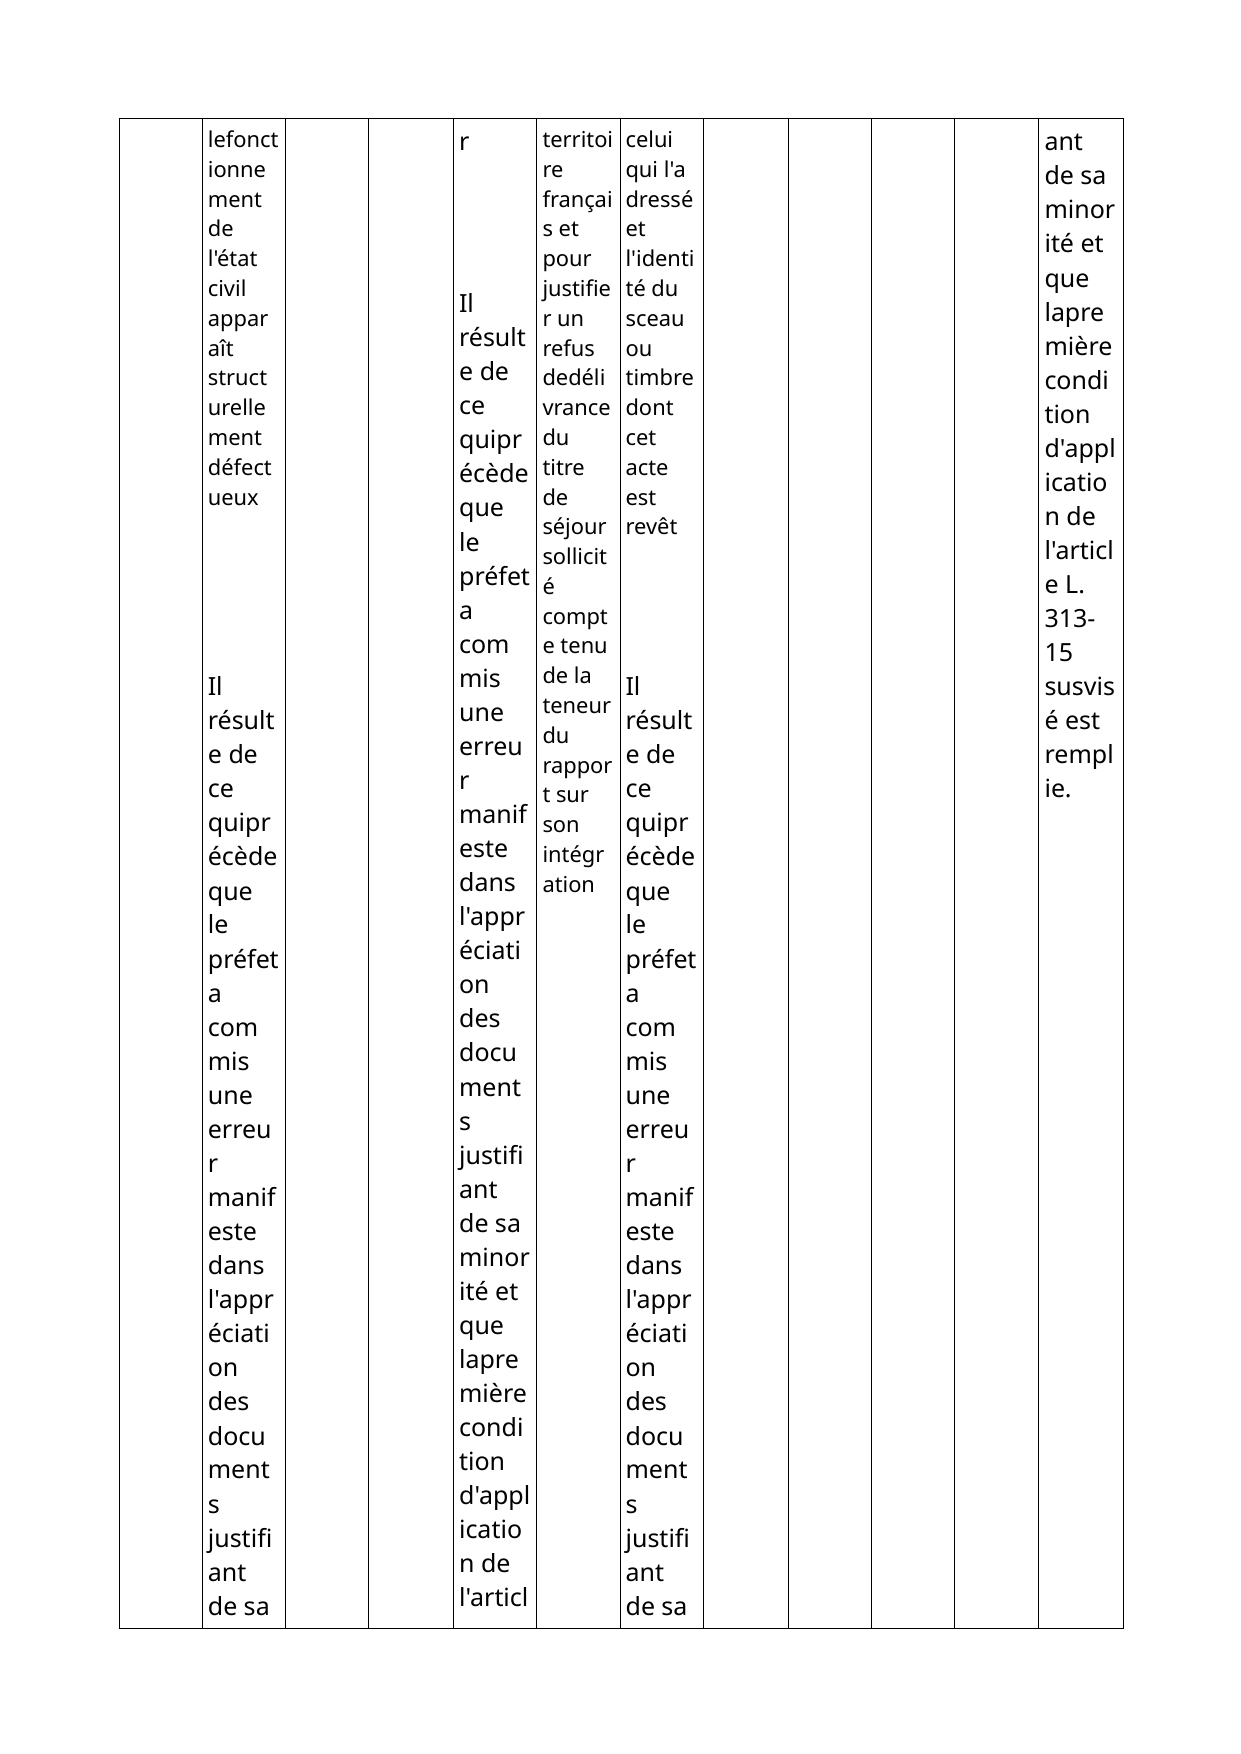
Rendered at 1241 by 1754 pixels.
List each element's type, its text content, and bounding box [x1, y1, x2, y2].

table_cell ant de sa minorité et que lapremière condition d'application de l'article L. 313-15 susvisé est remplie. [1039, 119, 1123, 1628]
table_cell r Il résulte de ce quiprécède que le préfet a commis une erreur manifeste dans l'appréciation des documents justifiant de sa minorité et que lapremière condition d'application de l'articl [454, 119, 536, 1628]
table_cell territoire français et pour justifier un refus dedélivrance du titre de séjour sollicité compte tenu de la teneur du rapport sur son intégration [537, 119, 620, 1628]
table_cell lefonctionnement de l'état civil apparaît structurellement défectueux Il résulte de ce quiprécède que le préfet a commis une erreur manifeste dans l'appréciation des documents justifiant de sa [203, 119, 285, 1628]
table_cell [872, 119, 954, 1628]
table_cell celui qui l'a dressé et l'identité du sceau ou timbre dont cet acte est revêt Il résulte de ce quiprécède que le préfet a commis une erreur manifeste dans l'appréciation des documents justifiant de sa [621, 119, 703, 1628]
table_cell [955, 119, 1038, 1628]
table_cell [704, 119, 788, 1628]
table_cell [120, 119, 202, 1628]
table_cell [789, 119, 871, 1628]
table_cell [369, 119, 453, 1628]
table_cell [286, 119, 368, 1628]
